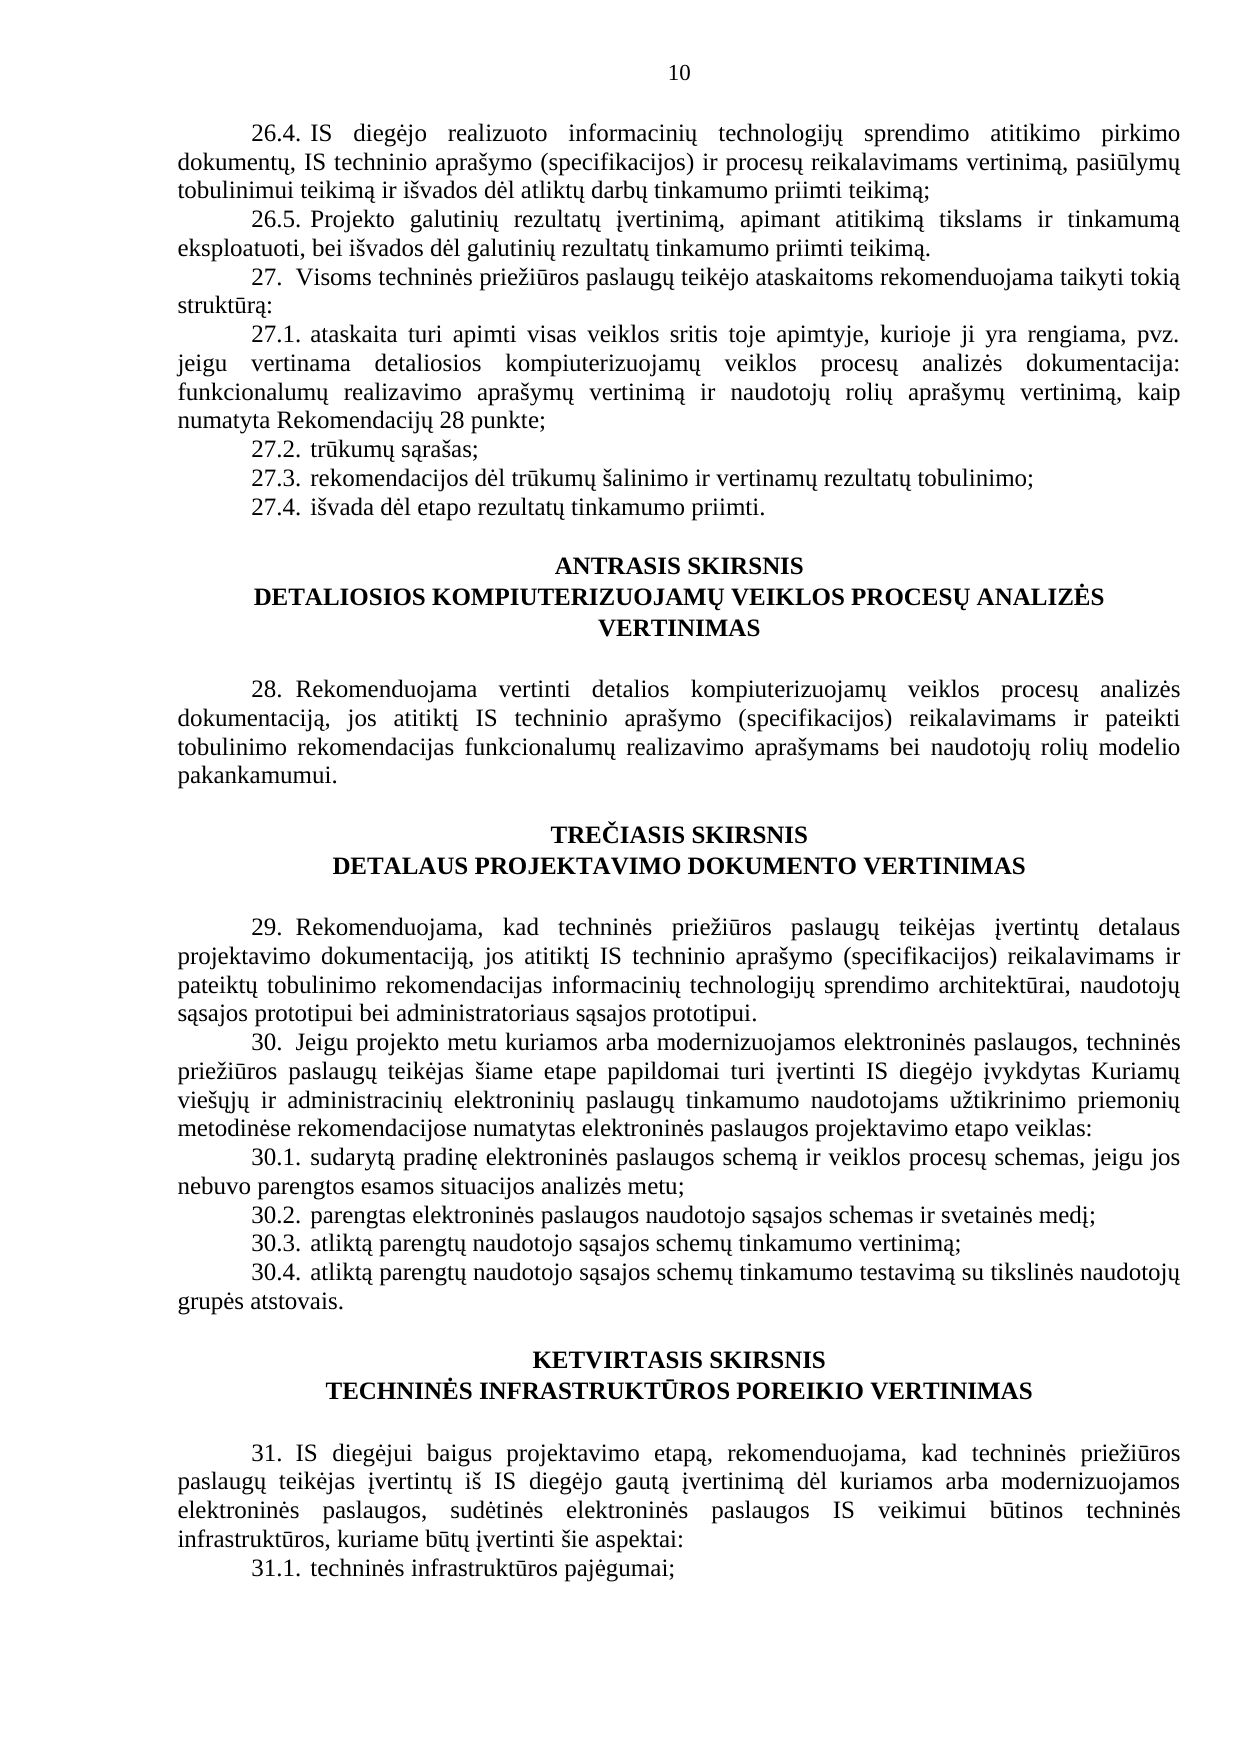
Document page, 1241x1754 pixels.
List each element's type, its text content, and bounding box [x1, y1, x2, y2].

text 30.2. parengtas elektroninės paslaugos naudotojo sąsajos schemas ir svetainės medį; [177, 1200, 1181, 1228]
text 30. Jeigu projekto metu kuriamos arba modernizuojamos elektroninės paslaugos, techninės priežiūros paslaugų teikėjas šiame etape papildomai turi įvertinti IS diegėjo įvykdytas Kuriamų viešųjų ir administracinių elektroninių paslaugų tinkamumo naudotojams užtikrinimo priemonių metodinėse rekomendacijose numatytas elektroninės paslaugos projektavimo etapo veiklas: [177, 1027, 1181, 1142]
text DETALIOSIOS KOMPIUTERIZUOJAMŲ VEIKLOS PROCESŲ ANALIZĖS VERTINIMAS [177, 582, 1181, 642]
text 30.4. atliktą parengtų naudotojo sąsajos schemų tinkamumo testavimą su tikslinės naudotojų grupės atstovais. [177, 1257, 1181, 1315]
text 31.1. techninės infrastruktūros pajėgumai; [177, 1553, 1181, 1581]
text 27. Visoms techninės priežiūros paslaugų teikėjo ataskaitoms rekomenduojama taikyti tokią struktūrą: [177, 262, 1181, 319]
text ANTRASIS SKIRSNIS [177, 551, 1181, 580]
text 27.2. trūkumų sąrašas; [177, 434, 1181, 463]
text TREČIASIS SKIRSNIS [177, 820, 1181, 849]
text 26.5. Projekto galutinių rezultatų įvertinimą, apimant atitikimą tikslams ir tinkamumą eksploatuoti, bei išvados dėl galutinių rezultatų tinkamumo priimti teikimą. [177, 204, 1181, 262]
text 27.1. ataskaita turi apimti visas veiklos sritis toje apimtyje, kurioje ji yra rengiama, pvz. jeigu vertinama detaliosios kompiuterizuojamų veiklos procesų analizės dokumentacija: funkcionalumų realizavimo aprašymų vertinimą ir naudotojų rolių aprašymų vertinimą, kaip numatyta Rekomendacijų 28 punkte; [177, 319, 1181, 434]
text KETVIRTASIS SKIRSNIS [177, 1345, 1181, 1374]
text 30.3. atliktą parengtų naudotojo sąsajos schemų tinkamumo vertinimą; [177, 1228, 1181, 1257]
text 29. Rekomenduojama, kad techninės priežiūros paslaugų teikėjas įvertintų detalaus projektavimo dokumentaciją, jos atitiktį IS techninio aprašymo (specifikacijos) reikalavimams ir pateiktų tobulinimo rekomendacijas informacinių technologijų sprendimo architektūrai, naudotojų sąsajos prototipui bei administratoriaus sąsajos prototipui. [177, 912, 1181, 1027]
text 31. IS diegėjui baigus projektavimo etapą, rekomenduojama, kad techninės priežiūros paslaugų teikėjas įvertintų iš IS diegėjo gautą įvertinimą dėl kuriamos arba modernizuojamos elektroninės paslaugos, sudėtinės elektroninės paslaugos IS veikimui būtinos techninės infrastruktūros, kuriame būtų įvertinti šie aspektai: [177, 1438, 1181, 1553]
text 30.1. sudarytą pradinę elektroninės paslaugos schemą ir veiklos procesų schemas, jeigu jos nebuvo parengtos esamos situacijos analizės metu; [177, 1142, 1181, 1200]
text TECHNINĖS INFRASTRUKTŪROS POREIKIO VERTINIMAS [177, 1376, 1181, 1405]
text 28. Rekomenduojama vertinti detalios kompiuterizuojamų veiklos procesų analizės dokumentaciją, jos atitiktį IS techninio aprašymo (specifikacijos) reikalavimams ir pateikti tobulinimo rekomendacijas funkcionalumų realizavimo aprašymams bei naudotojų rolių modelio pakankamumui. [177, 674, 1181, 789]
text 26.4. IS diegėjo realizuoto informacinių technologijų sprendimo atitikimo pirkimo dokumentų, IS techninio aprašymo (specifikacijos) ir procesų reikalavimams vertinimą, pasiūlymų tobulinimui teikimą ir išvados dėl atliktų darbų tinkamumo priimti teikimą; [177, 118, 1181, 204]
text 27.4. išvada dėl etapo rezultatų tinkamumo priimti. [177, 492, 1181, 521]
text 27.3. rekomendacijos dėl trūkumų šalinimo ir vertinamų rezultatų tobulinimo; [177, 463, 1181, 492]
text DETALAUS PROJEKTAVIMO DOKUMENTO VERTINIMAS [177, 851, 1181, 879]
